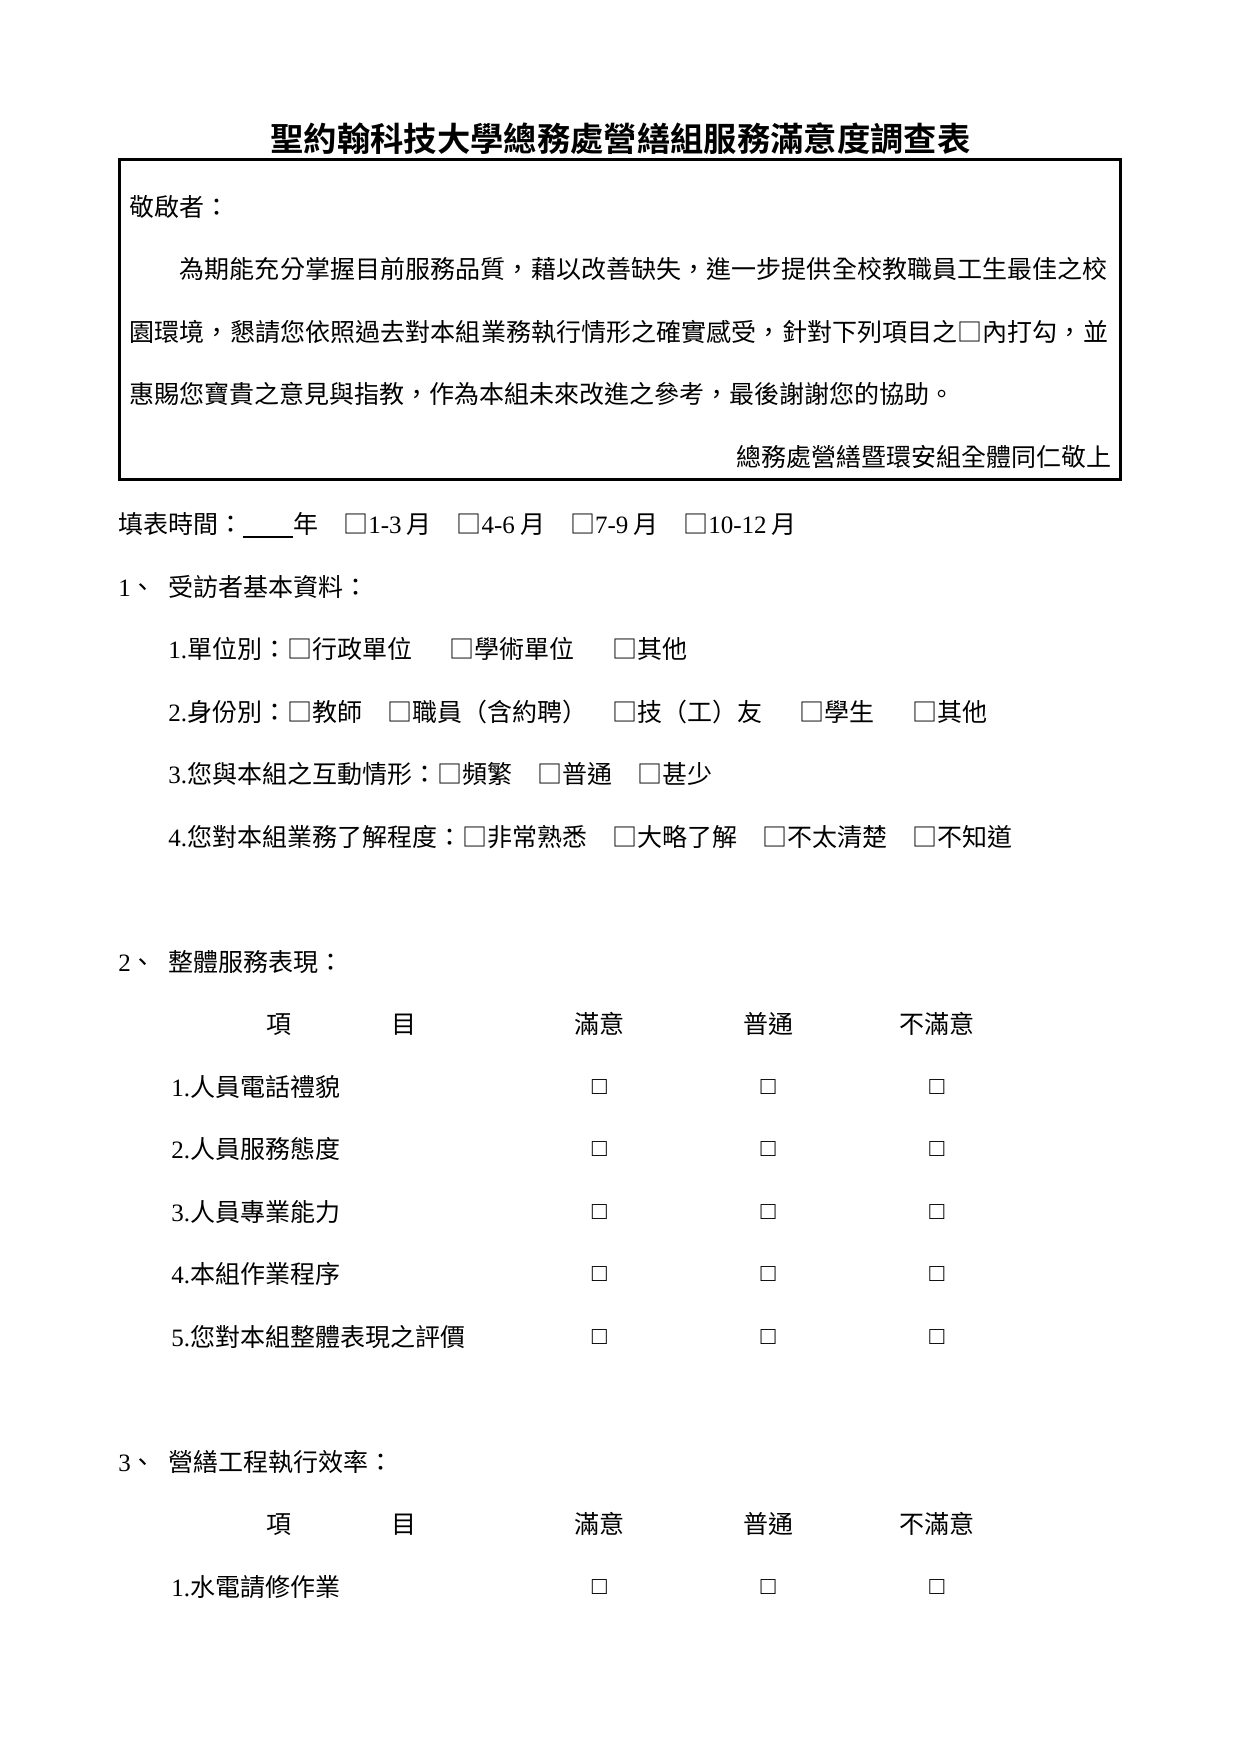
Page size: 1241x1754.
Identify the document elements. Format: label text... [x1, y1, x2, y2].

table_header 滿意 [515, 981, 683, 1044]
table_header 項 目 [168, 981, 515, 1044]
table_cell □ [515, 1231, 683, 1294]
list 整體服務表現： [118, 919, 1122, 981]
table_cell □ [684, 1169, 852, 1231]
table_cell □ [684, 1044, 852, 1106]
table_cell □ [852, 1044, 1021, 1106]
table_cell □ [684, 1544, 852, 1606]
table_cell □ [852, 1294, 1021, 1356]
text 1.單位別：□行政單位 □學術單位 □其他 [168, 606, 1122, 669]
table_cell 1.水電請修作業 [168, 1544, 515, 1606]
table_cell □ [515, 1106, 683, 1169]
table_header 不滿意 [852, 1481, 1021, 1544]
table_cell □ [515, 1169, 683, 1231]
table_cell □ [684, 1294, 852, 1356]
text 2.身份別：□教師 □職員（含約聘） □技（工）友 □學生 □其他 [168, 669, 1122, 731]
table_cell 1.人員電話禮貌 [168, 1044, 515, 1106]
text 總務處營繕暨環安組全體同仁敬上 [121, 408, 1119, 478]
text 填表時間： 年 □1-3月 □4-6月 □7-9月 □10-12月 [118, 481, 1122, 544]
text 4.您對本組業務了解程度：□非常熟悉 □大略了解 □不太清楚 □不知道 [168, 794, 1122, 856]
text 3.您與本組之互動情形：□頻繁 □普通 □甚少 [168, 731, 1122, 794]
table_cell □ [852, 1544, 1021, 1606]
table_cell □ [852, 1231, 1021, 1294]
table_cell □ [515, 1544, 683, 1606]
table_header 滿意 [515, 1481, 683, 1544]
table_cell 4.本組作業程序 [168, 1231, 515, 1294]
table_header 不滿意 [852, 981, 1021, 1044]
list 營繕工程執行效率： [118, 1419, 1122, 1481]
table_cell □ [852, 1106, 1021, 1169]
table_header 項 目 [168, 1481, 515, 1544]
table_cell □ [515, 1044, 683, 1106]
text 聖約翰科技大學總務處營繕組服務滿意度調查表 [118, 96, 1122, 158]
table_cell 2.人員服務態度 [168, 1106, 515, 1169]
table_header 普通 [684, 1481, 852, 1544]
table_header 普通 [684, 981, 852, 1044]
table_cell 3.人員專業能力 [168, 1169, 515, 1231]
table_cell □ [684, 1231, 852, 1294]
text 為期能充分掌握目前服務品質，藉以改善缺失，進一步提供全校教職員工生最佳之校園環境，懇請您依照過去對本組業務執行情形之確實感受，針對下列項目之□內打勾，並惠賜您寶貴之意見與指教，作為本組未來改進之參考，最後謝謝您的協助。 [121, 221, 1119, 408]
list 受訪者基本資料： [118, 544, 1122, 606]
table_cell 5.您對本組整體表現之評價 [168, 1294, 515, 1356]
table_cell □ [684, 1106, 852, 1169]
text 敬啟者： [121, 161, 1119, 221]
table_cell □ [515, 1294, 683, 1356]
table_cell □ [852, 1169, 1021, 1231]
